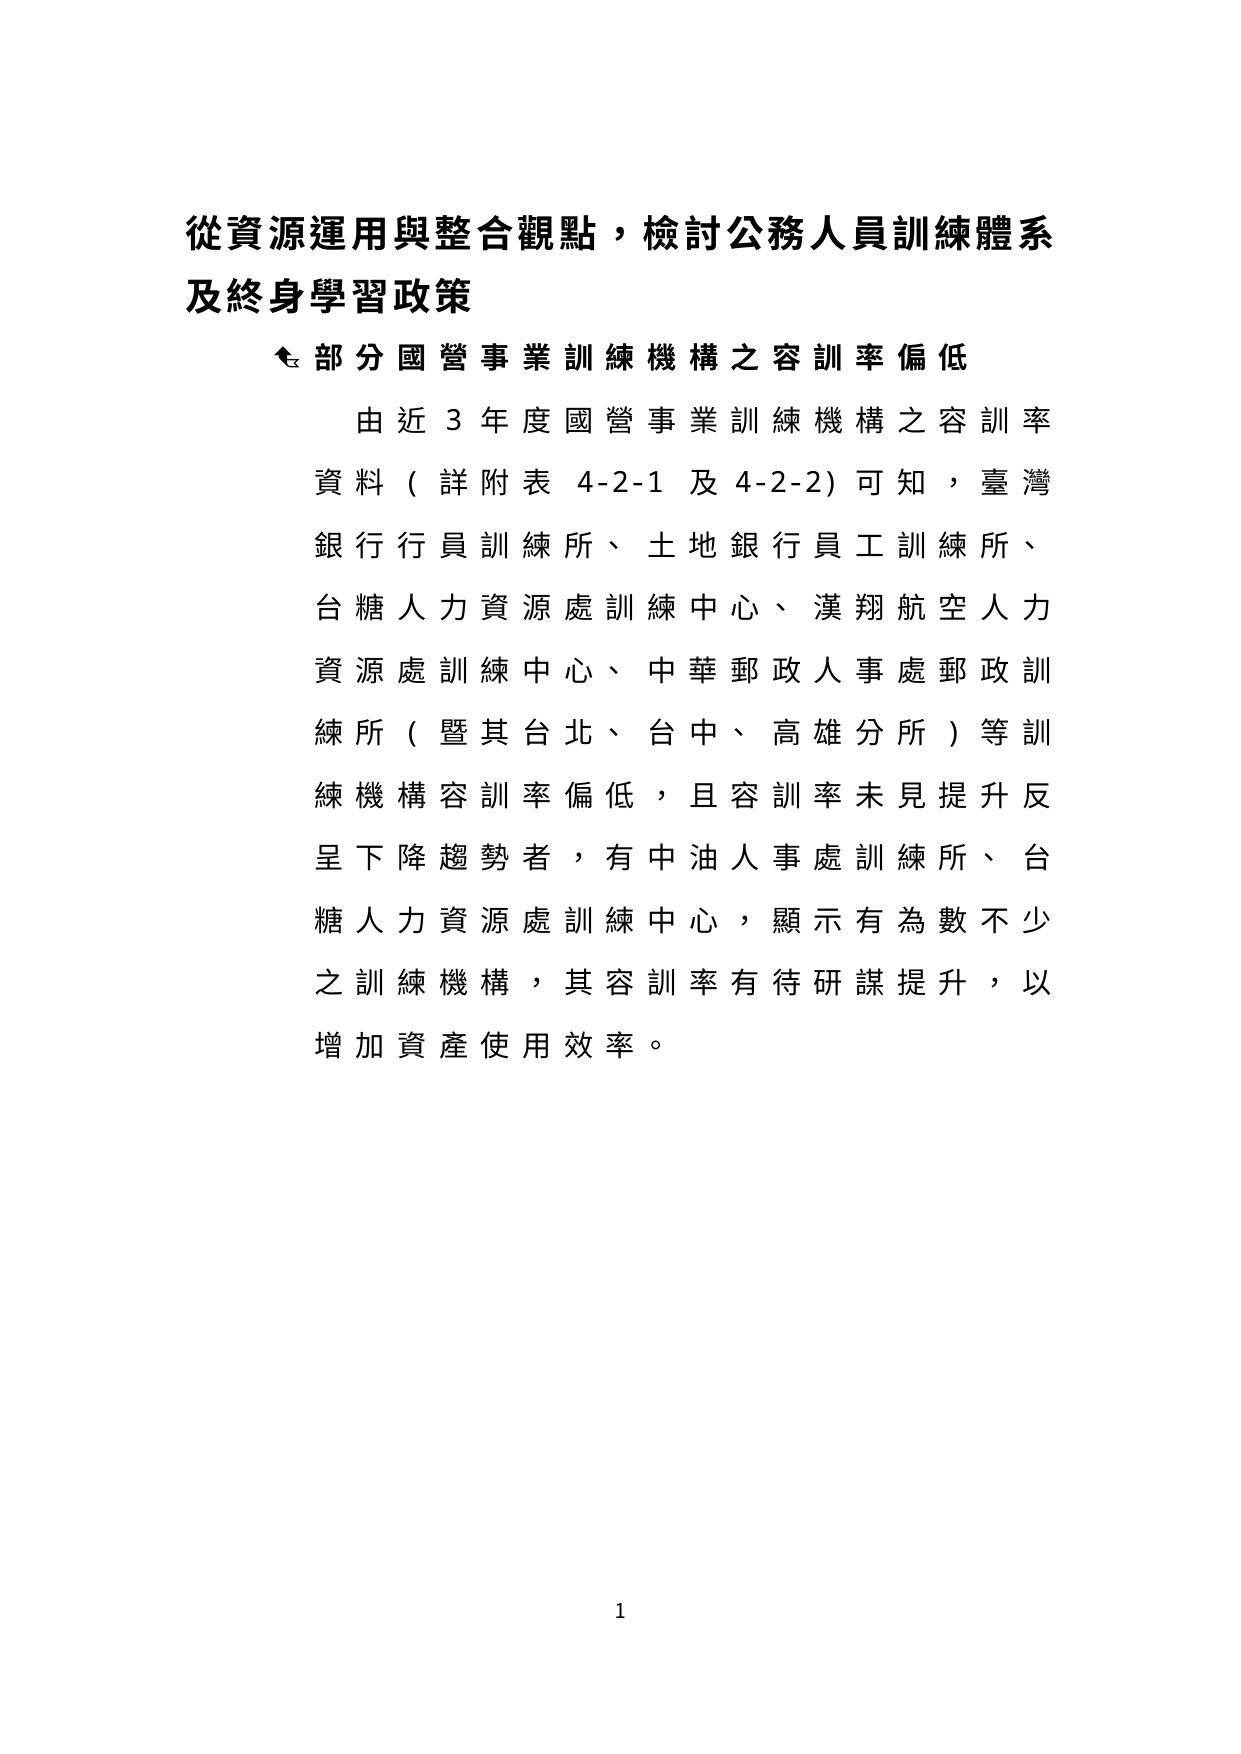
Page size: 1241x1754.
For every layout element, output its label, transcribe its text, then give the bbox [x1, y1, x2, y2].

text 由近3年度國營事業訓練機構之容訓率資料(詳附表4-2-1及4-2-2)可知，臺灣銀行行員訓練所、土地銀行員工訓練所、台糖人力資源處訓練中心、漢翔航空人力資源處訓練中心、中華郵政人事處郵政訓練所(暨其台北、台中、高雄分所)等訓練機構容訓率偏低，且容訓率未見提升反呈下降趨勢者，有中油人事處訓練所、台糖人力資源處訓練中心，顯示有為數不少之訓練機構，其容訓率有待研謀提升，以增加資產使用效率。 [271, 377, 1058, 1064]
text 部分國營事業訓練機構之容訓率偏低 [242, 314, 1058, 377]
text 從資源運用與整合觀點，檢討公務人員訓練體系及終身學習政策 [183, 189, 1058, 314]
